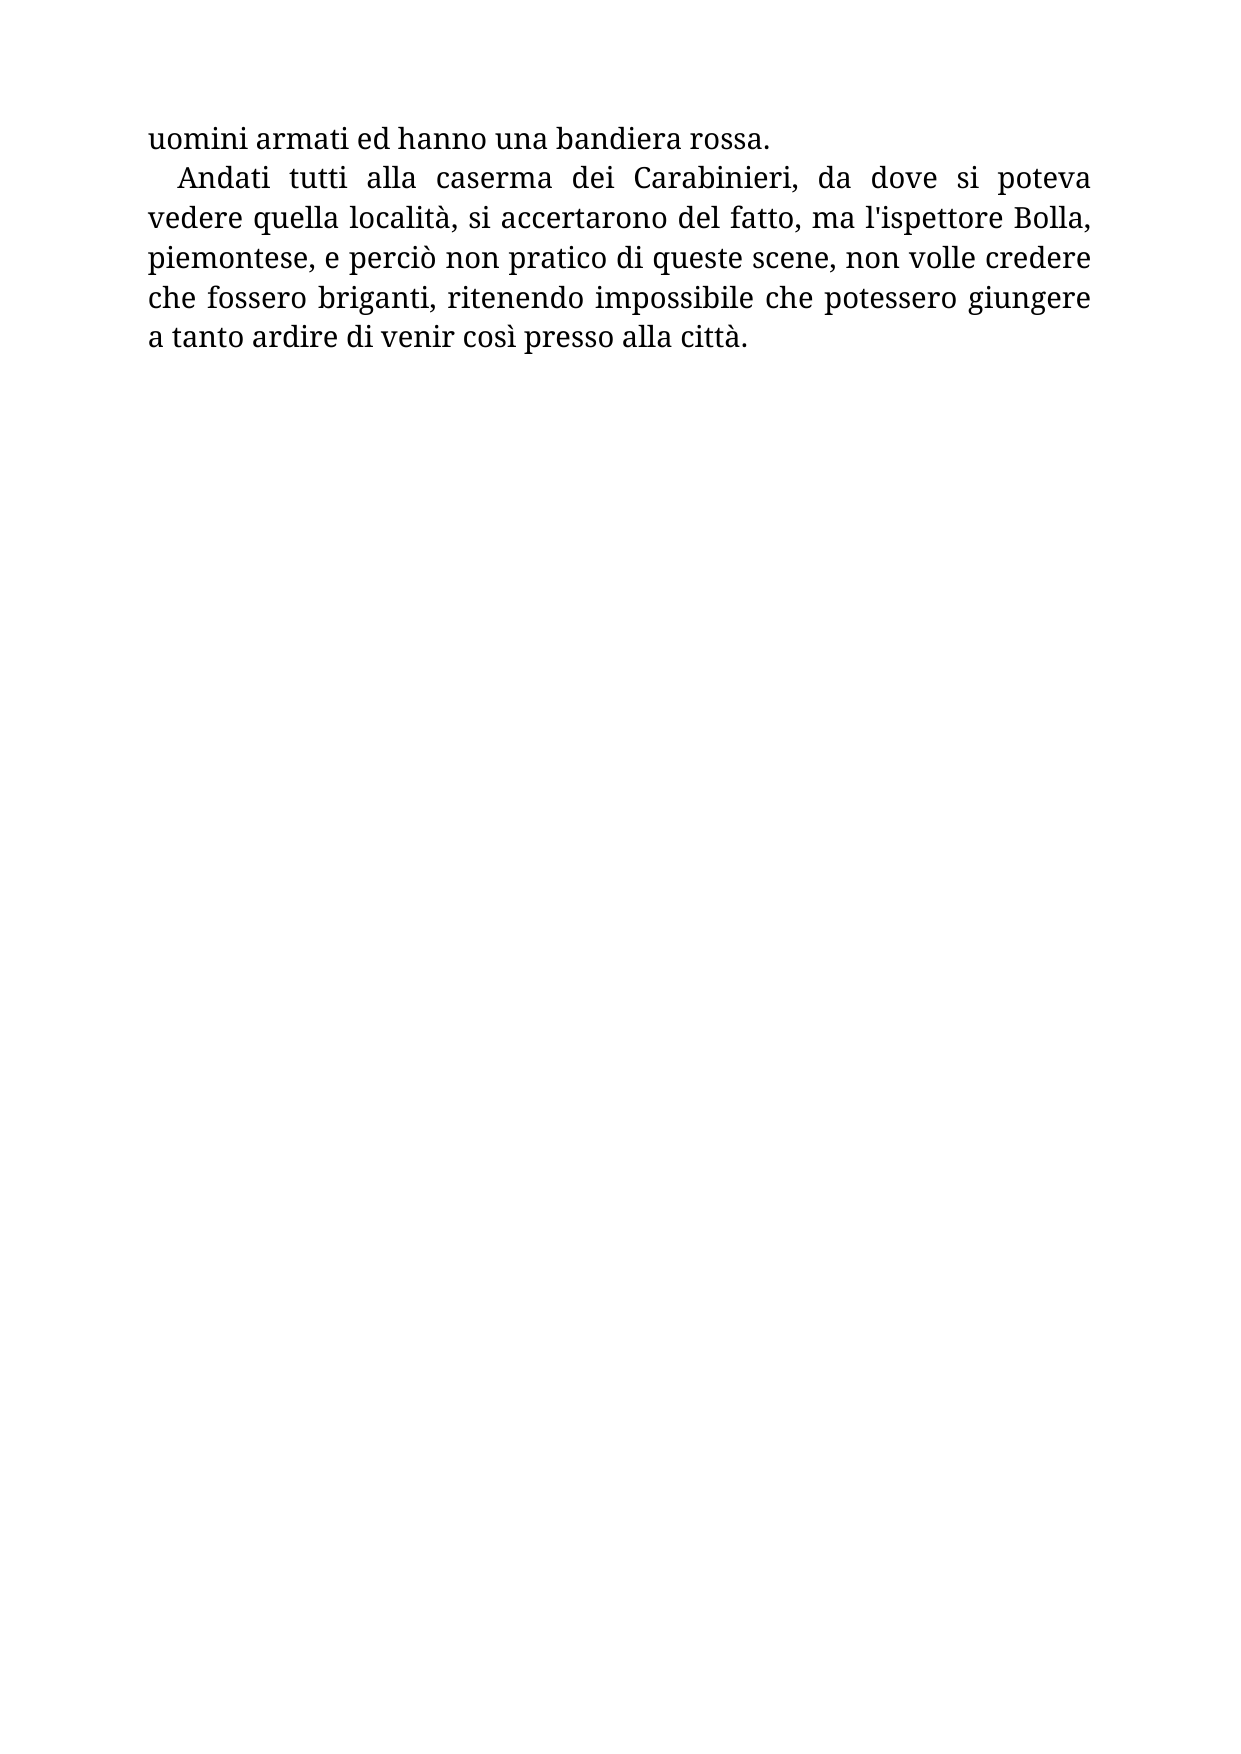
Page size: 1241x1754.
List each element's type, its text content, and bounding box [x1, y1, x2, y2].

text Andati tutti alla caserma dei Carabinieri, da dove si poteva vedere quella località, si accertarono del fatto, ma l'ispettore Bolla, piemontese, e perciò non pratico di queste scene, non volle credere che fossero briganti, ritenendo impossibile che potessero giungere a tanto ardire di venir così presso alla città. [148, 158, 1093, 356]
text uomini armati ed hanno una bandiera rossa. [148, 118, 1093, 158]
